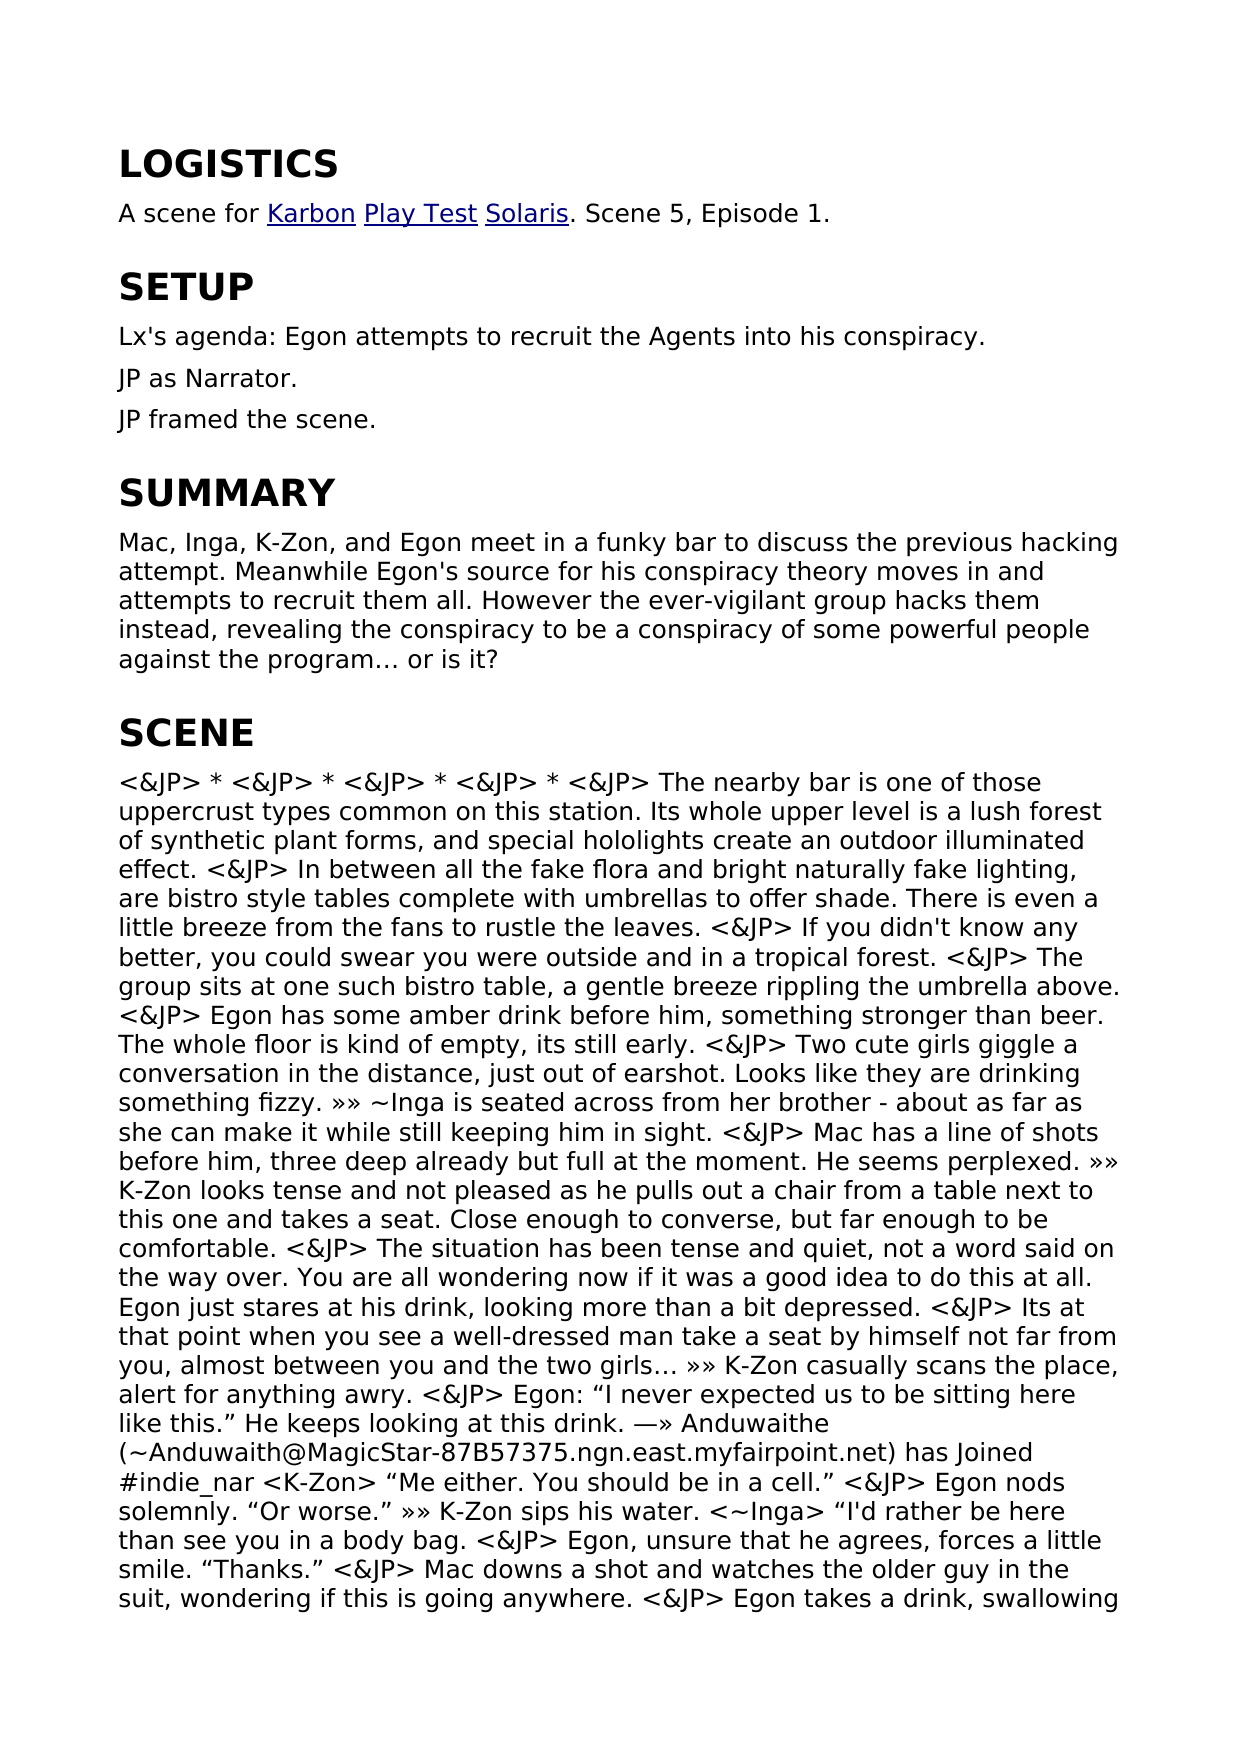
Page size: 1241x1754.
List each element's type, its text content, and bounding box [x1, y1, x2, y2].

text Mac, Inga, K-Zon, and Egon meet in a funky bar to discuss the previous hacking attempt. Meanwhile Egon's source for his conspiracy theory moves in and attempts to recruit them all. However the ever-vigilant group hacks them instead, revealing the conspiracy to be a conspiracy of some powerful people against the program… or is it? [118, 528, 1122, 674]
subtitle LOGISTICS [118, 143, 1122, 187]
text JP framed the scene. [118, 405, 1122, 434]
subtitle SCENE [118, 712, 1122, 755]
text <&JP> * <&JP> * <&JP> * <&JP> * <&JP> The nearby bar is one of those uppercrust types common on this station. Its whole upper level is a lush forest of synthetic plant forms, and special hololights create an outdoor illuminated effect. <&JP> In between all the fake flora and bright naturally fake lighting, are bistro style tables complete with umbrellas to offer shade. There is even a little breeze from the fans to rustle the leaves. <&JP> If you didn't know any better, you could swear you were outside and in a tropical forest. <&JP> The group sits at one such bistro table, a gentle breeze rippling the umbrella above. <&JP> Egon has some amber drink before him, something stronger than beer. The whole floor is kind of empty, its still early. <&JP> Two cute girls giggle a conversation in the distance, just out of earshot. Looks like they are drinking something fizzy. »» ~Inga is seated across from her brother - about as far as she can make it while still keeping him in sight. <&JP> Mac has a line of shots before him, three deep already but full at the moment. He seems perplexed. »» K-Zon looks tense and not pleased as he pulls out a chair from a table next to this one and takes a seat. Close enough to converse, but far enough to be comfortable. <&JP> The situation has been tense and quiet, not a word said on the way over. You are all wondering now if it was a good idea to do this at all. Egon just stares at his drink, looking more than a bit depressed. <&JP> Its at that point when you see a well-dressed man take a seat by himself not far from you, almost between you and the two girls… »» K-Zon casually scans the place, alert for anything awry. <&JP> Egon: “I never expected us to be sitting here like this.” He keeps looking at this drink. —» Anduwaithe (~Anduwaith@MagicStar-87B57375.ngn.east.myfairpoint.net) has Joined #indie_nar <K-Zon> “Me either. You should be in a cell.” <&JP> Egon nods solemnly. “Or worse.” »» K-Zon sips his water. <~Inga> “I'd rather be here than see you in a body bag. <&JP> Egon, unsure that he agrees, forces a little smile. “Thanks.” <&JP> Mac downs a shot and watches the older guy in the suit, wondering if this is going anywhere. <&JP> Egon takes a drink, swallowing [118, 768, 1122, 1613]
subtitle SUMMARY [118, 472, 1122, 516]
subtitle SETUP [118, 266, 1122, 309]
text JP as Narrator. [118, 364, 1122, 393]
text Lx's agenda: Egon attempts to recruit the Agents into his conspiracy. [118, 322, 1122, 351]
text A scene for Karbon Play Test Solaris. Scene 5, Episode 1. [118, 199, 1122, 228]
